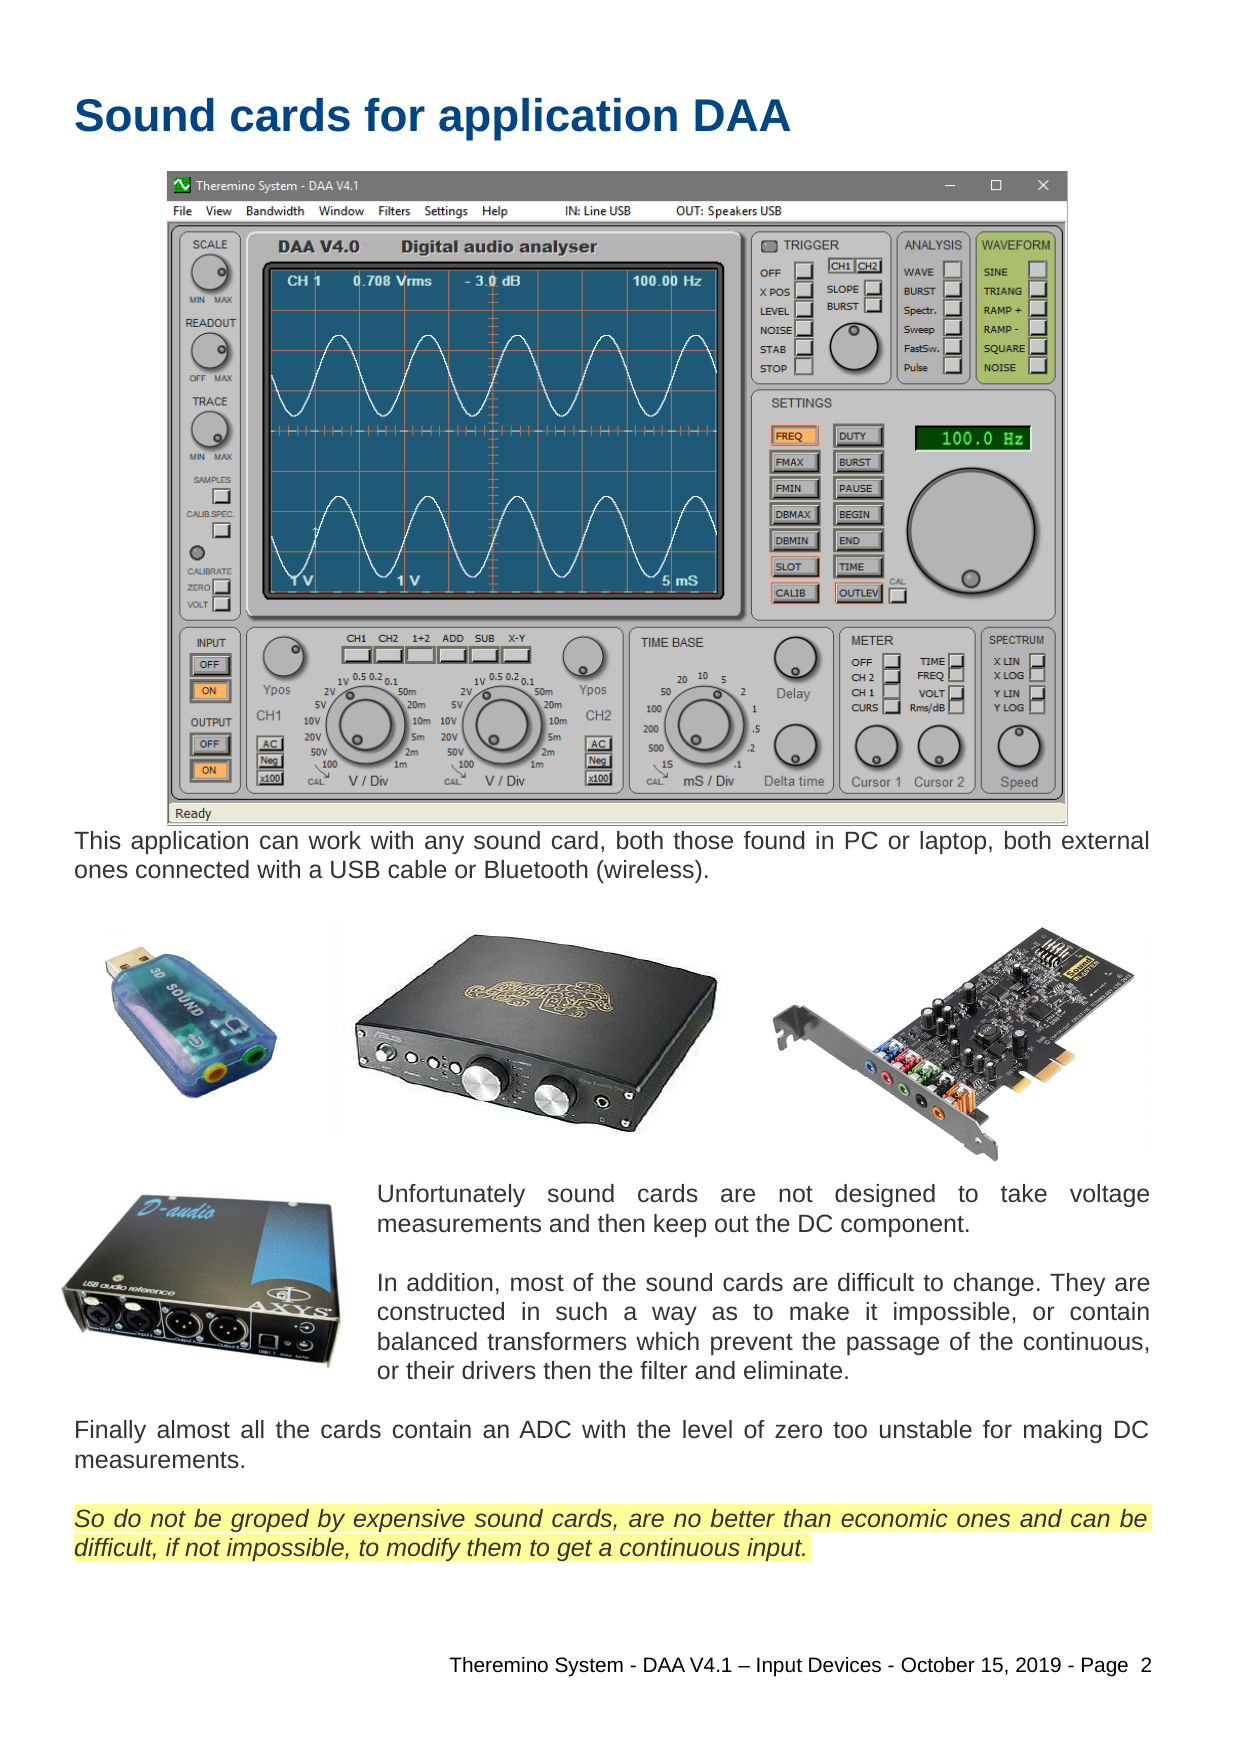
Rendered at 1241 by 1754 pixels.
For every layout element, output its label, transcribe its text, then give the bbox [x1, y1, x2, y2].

text So do not be groped by expensive sound cards, are no better than economic ones and can be difficult, if not impossible, to modify them to get a continuous input. [74, 1503, 1152, 1562]
text Finally almost all the cards contain an ADC with the level of zero too unstable for making DC measurements. [74, 1415, 1152, 1474]
text In addition, most of the sound cards are difficult to change. They are constructed in such a way as to make it impossible, or contain balanced transformers which prevent the passage of the continuous, or their drivers then the filter and eliminate. [74, 1268, 1152, 1386]
picture [93, 933, 297, 1105]
picture [166, 171, 1068, 826]
subtitle Sound cards for application DAA [74, 89, 1152, 141]
text This application can work with any sound card, both those found in PC or laptop, both external ones connected with a USB cable or Bluetooth (wireless). [74, 171, 1152, 914]
picture [333, 921, 737, 1139]
picture [54, 1186, 348, 1373]
picture [766, 922, 1149, 1166]
text Unfortunately sound cards are not designed to take voltage measurements and then keep out the DC component. [74, 1179, 1152, 1238]
